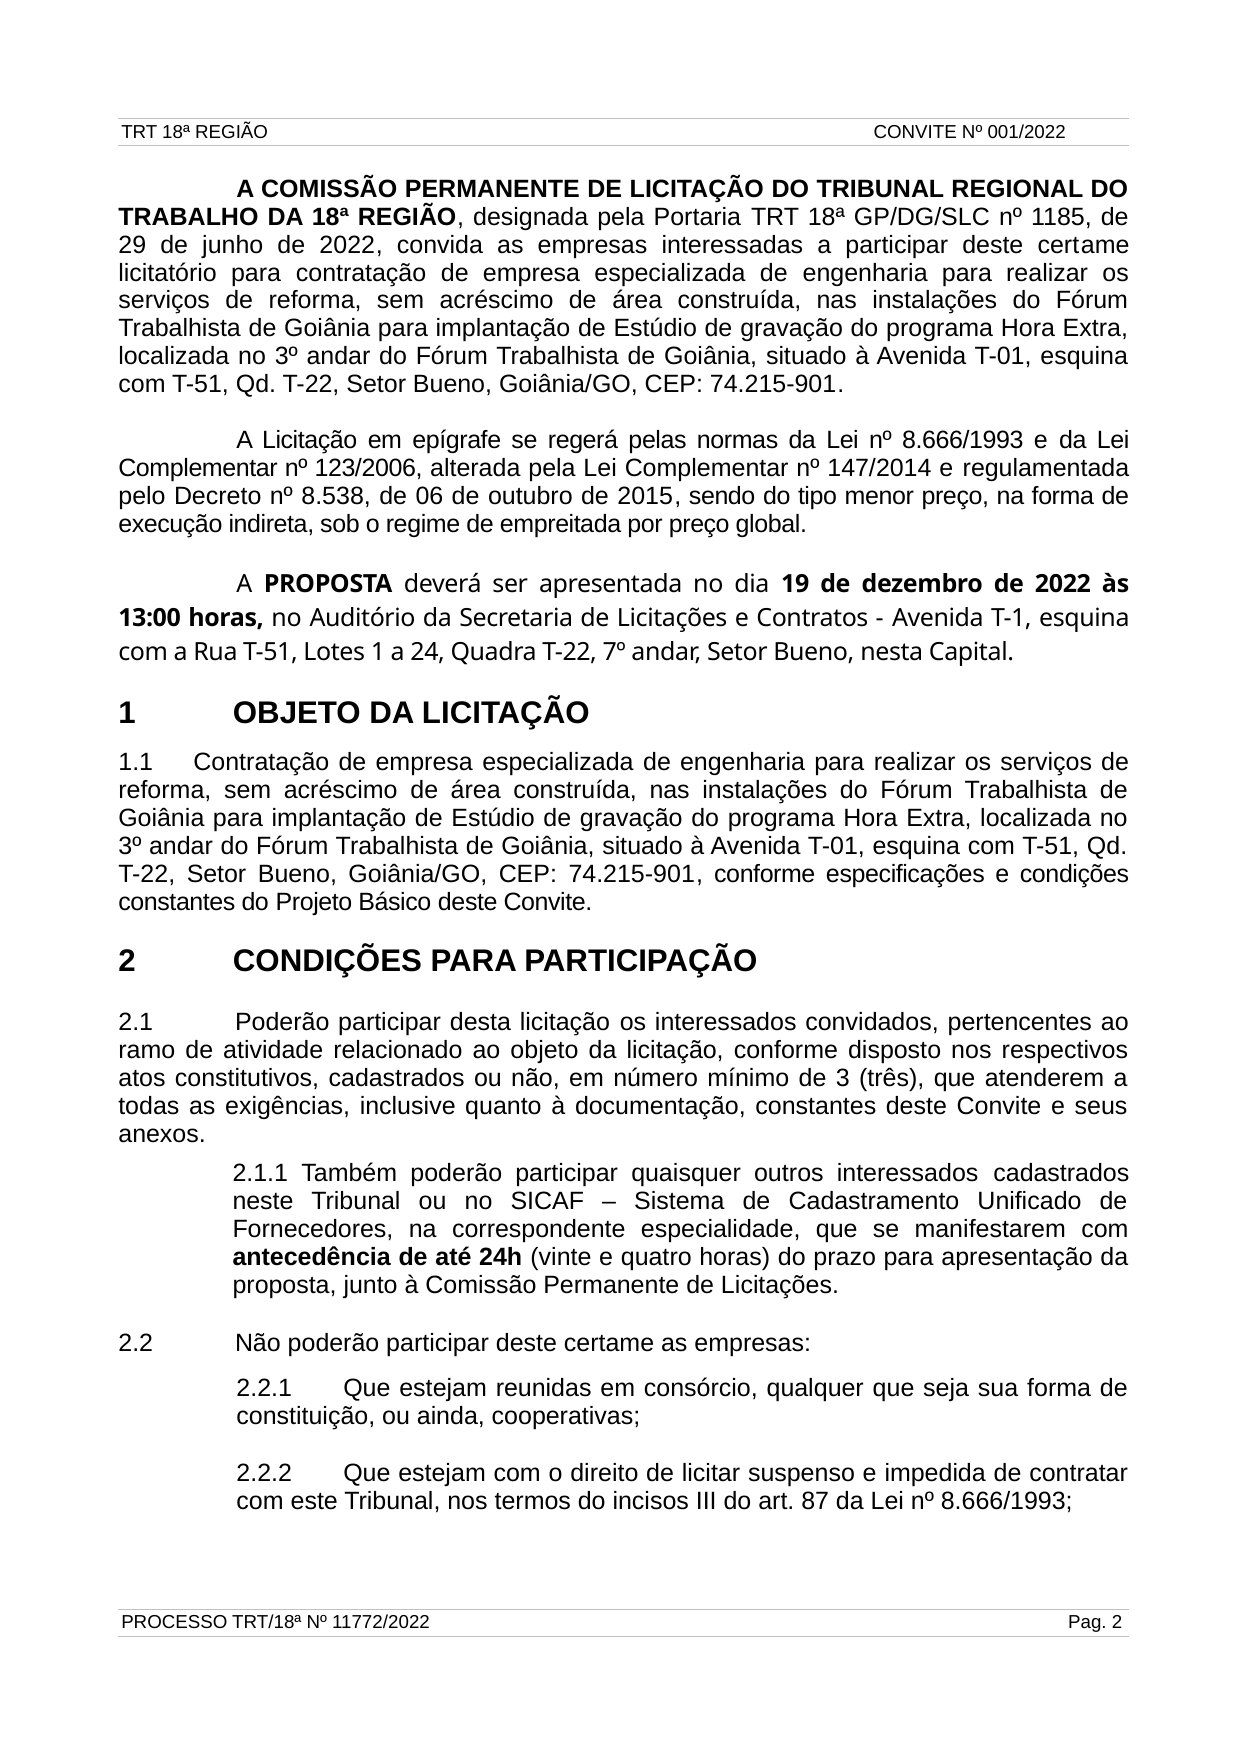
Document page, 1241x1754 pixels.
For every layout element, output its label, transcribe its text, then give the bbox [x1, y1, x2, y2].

text 2 CONDIÇÕES PARA PARTICIPAÇÃO [118, 943, 1129, 978]
text A PROPOSTA deverá ser apresentada no dia 19 de dezembro de 2022 às 13:00 horas, no Auditório da Secretaria de Licitações e Contratos - Avenida T-1, esquina com a Rua T-51, Lotes 1 a 24, Quadra T-22, 7º andar, Setor Bueno, nesta Capital. [118, 565, 1129, 668]
text 2.2 Não poderão participar deste certame as empresas: [118, 1328, 1129, 1356]
text A COMISSÃO PERMANENTE DE LICITAÇÃO DO TRIBUNAL REGIONAL DO TRABALHO DA 18ª REGIÃO, designada pela Portaria TRT 18ª GP/DG/SLC nº 1185, de 29 de junho de 2022, convida as empresas interessadas a participar deste certame licitatório para contratação de empresa especializada de engenharia para realizar os serviços de reforma, sem acréscimo de área construída, nas instalações do Fórum Trabalhista de Goiânia para implantação de Estúdio de gravação do programa Hora Extra, localizada no 3º andar do Fórum Trabalhista de Goiânia, situado à Avenida T-01, esquina com T-51, Qd. T-22, Setor Bueno, Goiânia/GO, CEP: 74.215-901. [118, 174, 1129, 398]
text 2.2.1 Que estejam reunidas em consórcio, qualquer que seja sua forma de constituição, ou ainda, cooperativas; [236, 1374, 1129, 1430]
text 2.1 Poderão participar desta licitação os interessados convidados, pertencentes ao ramo de atividade relacionado ao objeto da licitação, conforme disposto nos respectivos atos constitutivos, cadastrados ou não, em número mínimo de 3 (três), que atenderem a todas as exigências, inclusive quanto à documentação, constantes deste Convite e seus anexos. [118, 1008, 1129, 1147]
text 2.2.2 Que estejam com o direito de licitar suspenso e impedida de contratar com este Tribunal, nos termos do incisos III do art. 87 da Lei nº 8.666/1993; [236, 1459, 1129, 1515]
text A Licitação em epígrafe se regerá pelas normas da Lei nº 8.666/1993 e da Lei Complementar nº 123/2006, alterada pela Lei Complementar nº 147/2014 e regulamentada pelo Decreto nº 8.538, de 06 de outubro de 2015, sendo do tipo menor preço, na forma de execução indireta, sob o regime de empreitada por preço global. [118, 426, 1129, 537]
text 1.1 Contratação de empresa especializada de engenharia para realizar os serviços de reforma, sem acréscimo de área construída, nas instalações do Fórum Trabalhista de Goiânia para implantação de Estúdio de gravação do programa Hora Extra, localizada no 3º andar do Fórum Trabalhista de Goiânia, situado à Avenida T-01, esquina com T-51, Qd. T-22, Setor Bueno, Goiânia/GO, CEP: 74.215-901, conforme especificações e condições constantes do Projeto Básico deste Convite. [118, 748, 1129, 916]
text 2.1.1 Também poderão participar quaisquer outros interessados cadastrados neste Tribunal ou no SICAF – Sistema de Cadastramento Unificado de Fornecedores, na correspondente especialidade, que se manifestarem com antecedência de até 24h (vinte e quatro horas) do prazo para apresentação da proposta, junto à Comissão Permanente de Licitações. [232, 1159, 1129, 1299]
text 1 OBJETO DA LICITAÇÃO [118, 696, 1129, 730]
